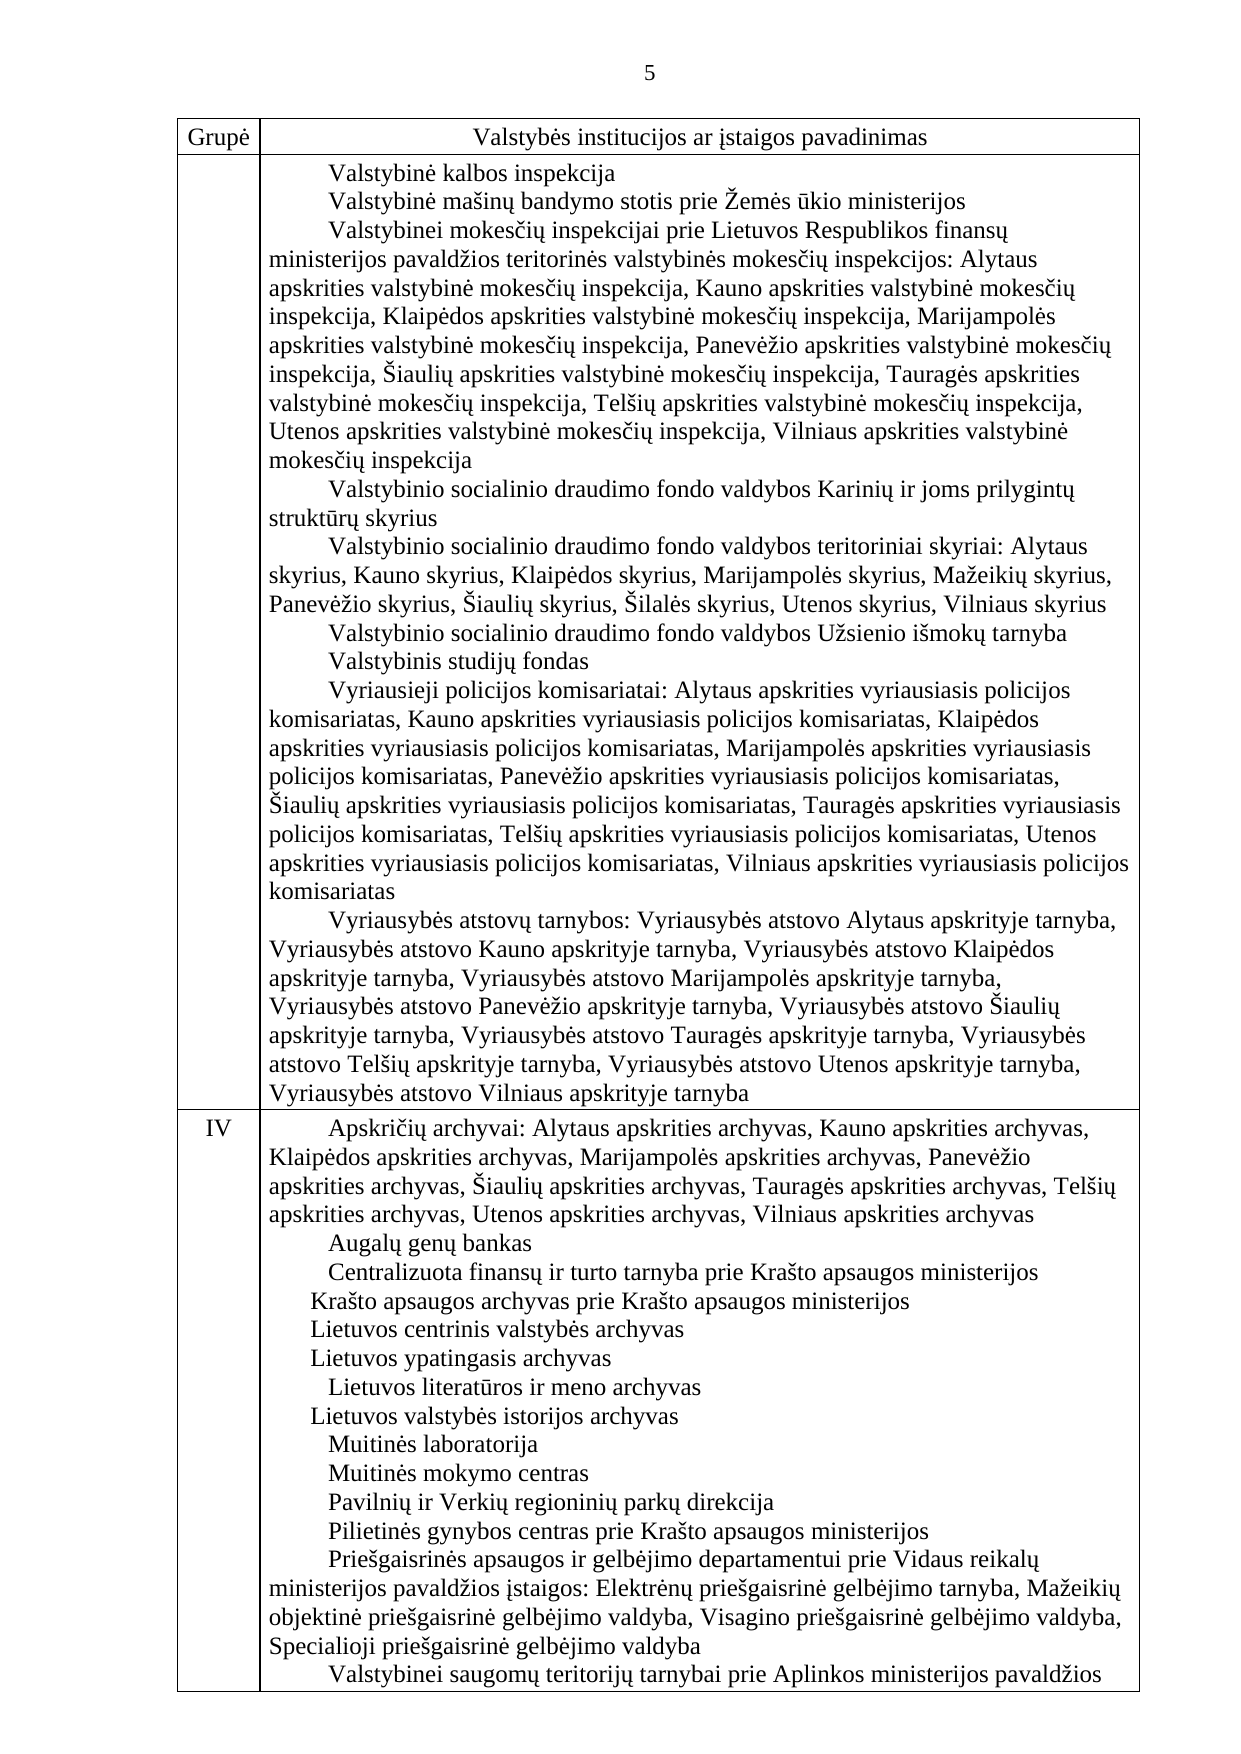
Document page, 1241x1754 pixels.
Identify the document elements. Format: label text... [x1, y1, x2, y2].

table_header Grupė [178, 119, 259, 154]
table_cell [178, 155, 259, 1109]
table_cell Apskričių archyvai: Alytaus apskrities archyvas, Kauno apskrities archyvas, Klaipėdos apskrities archyvas, Marijampolės apskrities archyvas, Panevėžio apskrities archyvas, Šiaulių apskrities archyvas, Tauragės apskrities archyvas, Telšių apskrities archyvas, Utenos apskrities archyvas, Vilniaus apskrities archyvas Augalų genų bankas Centralizuota finansų ir turto tarnyba prie Krašto apsaugos ministerijos Krašto apsaugos archyvas prie Krašto apsaugos ministerijos Lietuvos centrinis valstybės archyvas Lietuvos ypatingasis archyvas Lietuvos literatūros ir meno archyvas Lietuvos valstybės istorijos archyvas Muitinės laboratorija Muitinės mokymo centras Pavilnių ir Verkių regioninių parkų direkcija Pilietinės gynybos centras prie Krašto apsaugos ministerijos Priešgaisrinės apsaugos ir gelbėjimo departamentui prie Vidaus reikalų ministerijos pavaldžios įstaigos: Elektrėnų priešgaisrinė gelbėjimo tarnyba, Mažeikių objektinė priešgaisrinė gelbėjimo valdyba, Visagino priešgaisrinė gelbėjimo valdyba, Specialioji priešgaisrinė gelbėjimo valdyba Valstybinei saugomų teritorijų tarnybai prie Aplinkos ministerijos pavaldžios [261, 1110, 1139, 1691]
table_cell Valstybinė kalbos inspekcija Valstybinė mašinų bandymo stotis prie Žemės ūkio ministerijos Valstybinei mokesčių inspekcijai prie Lietuvos Respublikos finansų ministerijos pavaldžios teritorinės valstybinės mokesčių inspekcijos: Alytaus apskrities valstybinė mokesčių inspekcija, Kauno apskrities valstybinė mokesčių inspekcija, Klaipėdos apskrities valstybinė mokesčių inspekcija, Marijampolės apskrities valstybinė mokesčių inspekcija, Panevėžio apskrities valstybinė mokesčių inspekcija, Šiaulių apskrities valstybinė mokesčių inspekcija, Tauragės apskrities valstybinė mokesčių inspekcija, Telšių apskrities valstybinė mokesčių inspekcija, Utenos apskrities valstybinė mokesčių inspekcija, Vilniaus apskrities valstybinė mokesčių inspekcija Valstybinio socialinio draudimo fondo valdybos Karinių ir joms prilygintų struktūrų skyrius Valstybinio socialinio draudimo fondo valdybos teritoriniai skyriai: Alytaus skyrius, Kauno skyrius, Klaipėdos skyrius, Marijampolės skyrius, Mažeikių skyrius, Panevėžio skyrius, Šiaulių skyrius, Šilalės skyrius, Utenos skyrius, Vilniaus skyrius Valstybinio socialinio draudimo fondo valdybos Užsienio išmokų tarnyba Valstybinis studijų fondas Vyriausieji policijos komisariatai: Alytaus apskrities vyriausiasis policijos komisariatas, Kauno apskrities vyriausiasis policijos komisariatas, Klaipėdos apskrities vyriausiasis policijos komisariatas, Marijampolės apskrities vyriausiasis policijos komisariatas, Panevėžio apskrities vyriausiasis policijos komisariatas, Šiaulių apskrities vyriausiasis policijos komisariatas, Tauragės apskrities vyriausiasis policijos komisariatas, Telšių apskrities vyriausiasis policijos komisariatas, Utenos apskrities vyriausiasis policijos komisariatas, Vilniaus apskrities vyriausiasis policijos komisariatas Vyriausybės atstovų tarnybos: Vyriausybės atstovo Alytaus apskrityje tarnyba, Vyriausybės atstovo Kauno apskrityje tarnyba, Vyriausybės atstovo Klaipėdos apskrityje tarnyba, Vyriausybės atstovo Marijampolės apskrityje tarnyba, Vyriausybės atstovo Panevėžio apskrityje tarnyba, Vyriausybės atstovo Šiaulių apskrityje tarnyba, Vyriausybės atstovo Tauragės apskrityje tarnyba, Vyriausybės atstovo Telšių apskrityje tarnyba, Vyriausybės atstovo Utenos apskrityje tarnyba, Vyriausybės atstovo Vilniaus apskrityje tarnyba [261, 155, 1139, 1109]
table_header Valstybės institucijos ar įstaigos pavadinimas [261, 119, 1139, 154]
table_cell IV [178, 1110, 259, 1691]
